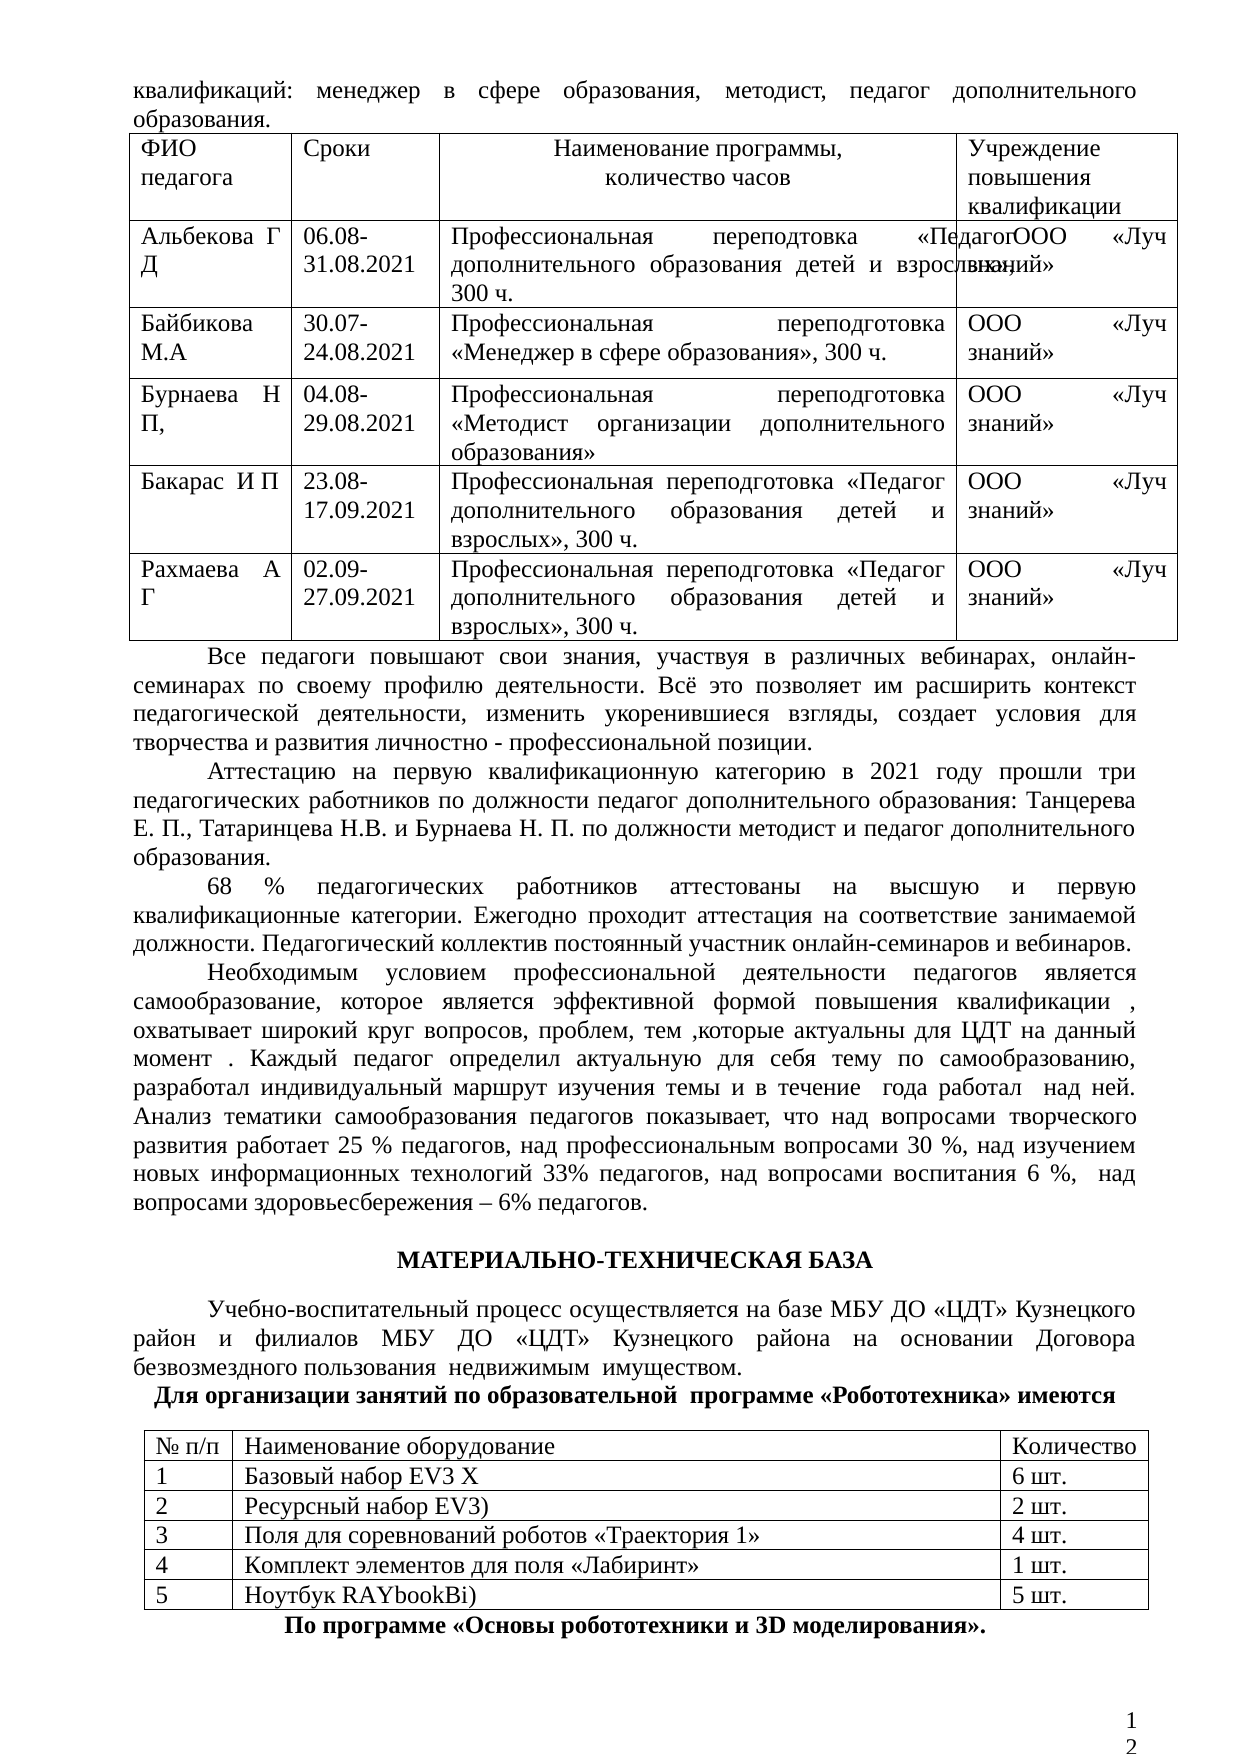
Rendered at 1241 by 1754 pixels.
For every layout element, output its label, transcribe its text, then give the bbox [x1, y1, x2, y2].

table_cell 2 шт. [1001, 1491, 1148, 1519]
table_header № п/п [145, 1431, 232, 1460]
table_cell ООО «Луч знаний» [957, 466, 1177, 553]
table_cell Ноутбук RAYbookBi) [233, 1580, 1000, 1609]
table_cell Базовый набор ЕV3 Х [233, 1461, 1000, 1490]
text МАТЕРИАЛЬНО-ТЕХНИЧЕСКАЯ БАЗА [133, 1245, 1137, 1273]
table_cell 5 [145, 1580, 232, 1609]
table_cell Бурнаева Н П, [130, 379, 291, 465]
table_cell 23.08-17.09.2021 [292, 466, 439, 553]
table_header Учреждение повышения квалификации [957, 134, 1177, 220]
table_header Количество [1001, 1431, 1148, 1460]
table_cell Ресурсный набор ЕV3) [233, 1491, 1000, 1519]
table_cell ООО «Луч знаний» [957, 379, 1177, 465]
table_header ФИО педагога [130, 134, 291, 220]
table_cell 4 [145, 1550, 232, 1579]
text Необходимым условием профессиональной деятельности педагогов является самообразование, которое является эффективной формой повышения квалификации , охватывает широкий круг вопросов, проблем, тем ,которые актуальны для ЦДТ на данный момент . Каждый педагог определил актуальную для себя тему по самообразованию, разработал индивидуальный маршрут изучения темы и в течение года работал над ней. Анализ тематики самообразования педагогов показывает, что над вопросами творческого развития работает 25 % педагогов, над профессиональным вопросами 30 %, над изучением новых информационных технологий 33% педагогов, над вопросами воспитания 6 %, над вопросами здоровьесбережения – 6% педагогов. [133, 957, 1137, 1216]
table_header Сроки [292, 134, 439, 220]
table_cell 5 шт. [1001, 1580, 1148, 1609]
table_cell 1 шт. [1001, 1550, 1148, 1579]
table_cell Профессиональная переподготовка «Педагог дополнительного образования детей и взрослых», 300 ч. [440, 554, 956, 640]
table_cell 1 [145, 1461, 232, 1490]
text Аттестацию на первую квалификационную категорию в 2021 году прошли три педагогических работников по должности педагог дополнительного образования: Танцерева Е. П., Татаринцева Н.В. и Бурнаева Н. П. по должности методист и педагог дополнительного образования. [133, 756, 1137, 871]
table_cell 3 [145, 1521, 232, 1549]
table_cell Бакарас И П [130, 466, 291, 553]
table_header Наименование оборудование [233, 1431, 1000, 1460]
table_cell 2 [145, 1491, 232, 1519]
text Учебно-воспитательный процесс осуществляется на базе МБУ ДО «ЦДТ» Кузнецкого район и филиалов МБУ ДО «ЦДТ» Кузнецкого района на основании Договора безвозмездного пользования недвижимым имуществом. [133, 1294, 1137, 1381]
table_cell ООО «Луч знаний» [957, 554, 1177, 640]
table_header Наименование программы, количество часов [440, 134, 956, 220]
table_cell 30.07-24.08.2021 [292, 308, 439, 378]
table_cell Рахмаева А Г [130, 554, 291, 640]
table_cell 06.08-31.08.2021 [292, 221, 439, 307]
text Все педагоги повышают свои знания, участвуя в различных вебинарах, онлайн-семинарах по своему профилю деятельности. Всё это позволяет им расширить контекст педагогической деятельности, изменить укоренившиеся взгляды, создает условия для творчества и развития личностно - профессиональной позиции. [133, 641, 1137, 756]
text Для организации занятий по образовательной программе «Робототехника» имеются [133, 1381, 1137, 1409]
table_cell Комплект элементов для поля «Лабиринт» [233, 1550, 1000, 1579]
table_cell Профессиональная переподготовка «Методист организации дополнительного образования» [440, 379, 956, 465]
table_cell 6 шт. [1001, 1461, 1148, 1490]
table_cell 02.09-27.09.2021 [292, 554, 439, 640]
table_cell Профессиональная переподготовка «Педагог дополнительного образования детей и взрослых», 300 ч. [440, 466, 956, 553]
text По программе «Основы робототехники и 3D моделирования». [133, 1610, 1137, 1639]
table_cell ООО «Луч знаний» [957, 308, 1177, 378]
table_cell Профессиональная переподготовка «Менеджер в сфере образования», 300 ч. [440, 308, 956, 378]
table_cell Альбекова Г Д [130, 221, 291, 307]
table_cell Байбикова М.А [130, 308, 291, 378]
table_cell Поля для соревнований роботов «Траектория 1» [233, 1521, 1000, 1549]
text квалификаций: менеджер в сфере образования, методист, педагог дополнительного образования. [133, 75, 1137, 132]
table_cell 4 шт. [1001, 1521, 1148, 1549]
table_cell ООО «Луч знаний» [957, 221, 1177, 307]
text 68 % педагогических работников аттестованы на высшую и первую квалификационные категории. Ежегодно проходит аттестация на соответствие занимаемой должности. Педагогический коллектив постоянный участник онлайн-семинаров и вебинаров. [133, 871, 1137, 957]
table_cell 04.08-29.08.2021 [292, 379, 439, 465]
